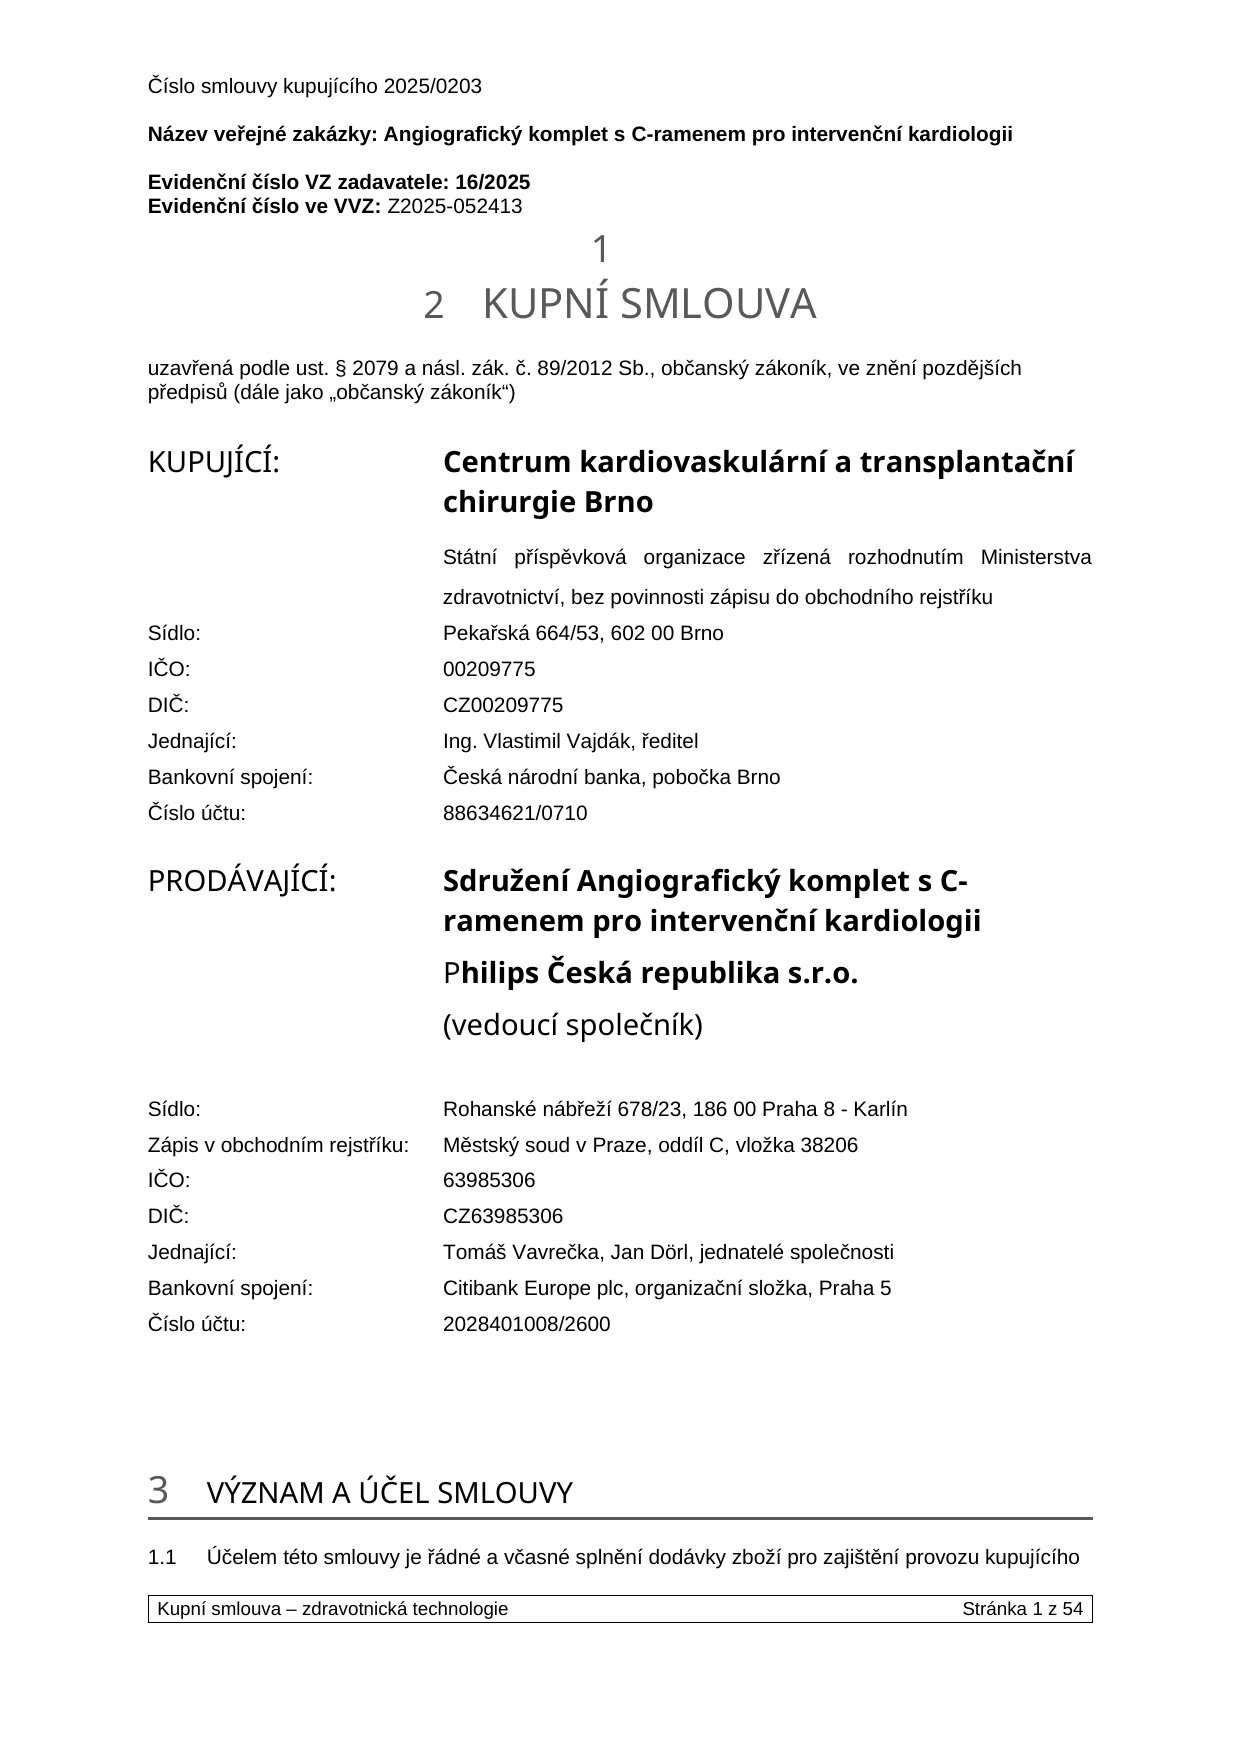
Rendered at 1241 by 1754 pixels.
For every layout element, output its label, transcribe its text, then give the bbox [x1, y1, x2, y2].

text Jednající: Tomáš Vavrečka, Jan Dörl, jednatelé společnosti [148, 1240, 1093, 1264]
text Číslo účtu: 88634621/0710 [148, 801, 1093, 824]
text Evidenční číslo ve VVZ: Z2025-052413 [148, 193, 1093, 217]
text Zápis v obchodním rejstříku: Městský soud v Praze, oddíl C, vložka 38206 [148, 1132, 1093, 1156]
text Bankovní spojení: Citibank Europe plc, organizační složka, Praha 5 [148, 1276, 1093, 1300]
text (vedoucí společník) [148, 1004, 1093, 1044]
text DIČ: CZ00209775 [148, 693, 1093, 717]
text Sídlo: Pekařská 664/53, 602 00 Brno [148, 621, 1093, 645]
text IČO: 00209775 [148, 657, 1093, 681]
text Státní příspěvková organizace zřízená rozhodnutím Ministerstva zdravotnictví, bez povinnosti zápisu do obchodního rejstříku [443, 533, 1093, 609]
subtitle KUPNÍ SMLOUVA [148, 274, 1093, 331]
text KUPUJÍCÍ: Centrum kardiovaskulární a transplantační chirurgie Brno [148, 441, 1093, 521]
list Účelem této smlouvy je řádné a včasné splnění dodávky zboží pro zajištění provozu kupujícího [148, 1545, 1093, 1569]
text Číslo smlouvy kupujícího 2025/0203 [148, 74, 1093, 98]
text Evidenční číslo VZ zadavatele: 16/2025 [148, 169, 1093, 193]
text DIČ: CZ63985306 [148, 1204, 1093, 1228]
text Jednající: Ing. Vlastimil Vajdák, ředitel [148, 729, 1093, 753]
text Sídlo: Rohanské nábřeží 678/23, 186 00 Praha 8 - Karlín [148, 1096, 1093, 1120]
text Prodávající: Sdružení Angiografický komplet s C-ramenem pro intervenční kardiologii [148, 861, 1093, 940]
text IČO: 63985306 [148, 1168, 1093, 1192]
text Název veřejné zakázky: Angiografický komplet s C-ramenem pro intervenční kardiologii [148, 122, 1093, 146]
text Číslo účtu: 2028401008/2600 [148, 1312, 1093, 1336]
text Philips Česká republika s.r.o. [148, 952, 1093, 992]
text uzavřená podle ust. § 2079 a násl. zák. č. 89/2012 Sb., občanský zákoník, ve znění pozdějších předpisů (dále jako „občanský zákoník“) [148, 356, 1093, 404]
text Bankovní spojení: Česká národní banka, pobočka Brno [148, 765, 1093, 789]
subtitle Význam a účel smlouvy [148, 1464, 1093, 1517]
